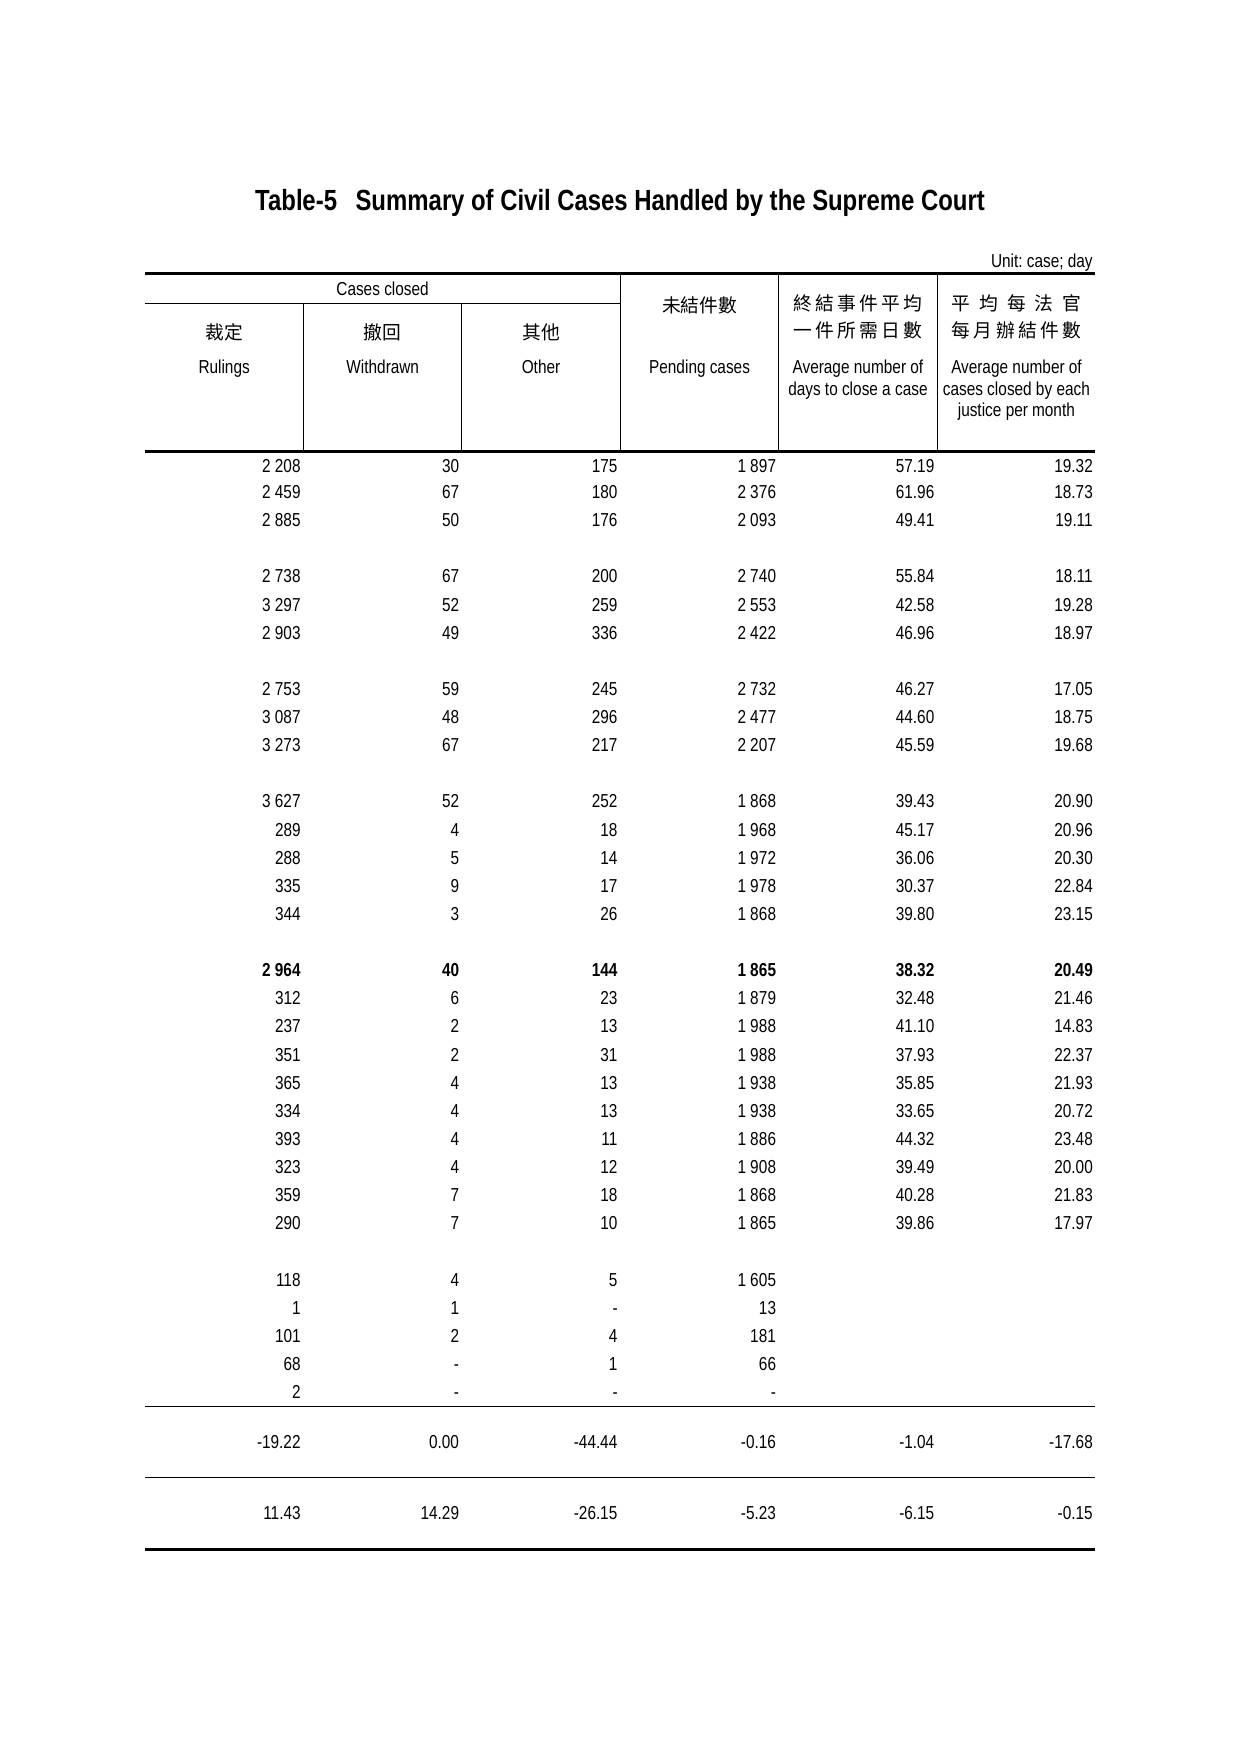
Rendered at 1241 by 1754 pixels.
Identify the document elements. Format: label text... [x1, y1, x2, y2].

table_cell [779, 1265, 937, 1293]
table_cell [303, 759, 462, 787]
table_cell [779, 1294, 937, 1322]
table_cell 13 [462, 1097, 620, 1125]
table_cell 4 [303, 1153, 462, 1181]
table_cell 180 [462, 478, 620, 506]
table_cell 40 [303, 956, 462, 984]
table_cell 49 [303, 619, 462, 647]
table_cell 2 885 [145, 506, 303, 534]
table_cell 1 [462, 1350, 620, 1378]
table_cell 6 [303, 984, 462, 1012]
table_cell 20.96 [937, 815, 1095, 843]
table_cell 10 [462, 1209, 620, 1237]
table_cell 14.29 [303, 1478, 462, 1548]
table_cell 18.11 [937, 562, 1095, 590]
table_cell 1 868 [620, 1181, 778, 1209]
table_cell [620, 534, 778, 562]
table_cell 1 988 [620, 1012, 778, 1040]
table_cell 37.93 [779, 1040, 937, 1068]
table_cell [779, 1350, 937, 1378]
table_cell [937, 647, 1095, 675]
table_cell 365 [145, 1069, 303, 1097]
table_cell 2 [303, 1040, 462, 1068]
table_cell Average number of days to close a case [779, 356, 937, 450]
table_header 未結件數 [621, 275, 778, 356]
table_cell 4 [303, 815, 462, 843]
table_cell 19.28 [937, 590, 1095, 618]
table_cell 38.32 [779, 956, 937, 984]
table_cell 359 [145, 1181, 303, 1209]
table_cell 68 [145, 1350, 303, 1378]
table_cell 19.68 [937, 731, 1095, 759]
table_cell 67 [303, 478, 462, 506]
table_cell 1 978 [620, 872, 778, 900]
table_cell 217 [462, 731, 620, 759]
table_cell 2 [145, 1378, 303, 1406]
table_cell 18.75 [937, 703, 1095, 731]
table_cell 1 988 [620, 1040, 778, 1068]
table_cell 17.05 [937, 675, 1095, 703]
table_cell 335 [145, 872, 303, 900]
table_cell 7 [303, 1181, 462, 1209]
table_cell 其他 [462, 304, 620, 356]
table_cell 7 [303, 1209, 462, 1237]
table_cell [145, 1237, 303, 1265]
table_cell 17 [462, 872, 620, 900]
table_cell 39.80 [779, 900, 937, 928]
table_cell 290 [145, 1209, 303, 1237]
table_cell Other [462, 356, 620, 450]
table_cell [303, 1237, 462, 1265]
table_cell 20.49 [937, 956, 1095, 984]
table_cell Pending cases [621, 356, 778, 450]
table_cell [620, 1237, 778, 1265]
table_cell 288 [145, 844, 303, 872]
table_cell [145, 928, 303, 956]
table_cell 2 [303, 1012, 462, 1040]
table_cell 45.17 [779, 815, 937, 843]
table_cell 200 [462, 562, 620, 590]
table_cell 175 [462, 453, 620, 478]
table_cell 撤回 [304, 304, 461, 356]
table_cell [620, 759, 778, 787]
table_cell 4 [462, 1322, 620, 1350]
table_cell [303, 534, 462, 562]
table_cell 67 [303, 731, 462, 759]
table_cell - [462, 1378, 620, 1406]
table_cell 30 [303, 453, 462, 478]
table_cell [937, 1265, 1095, 1293]
table_cell 393 [145, 1125, 303, 1153]
table_cell 2 903 [145, 619, 303, 647]
table_cell 1 [303, 1294, 462, 1322]
text Table-5 Summary of Civil Cases Handled by the Supreme Court [148, 183, 1092, 217]
table_cell [937, 1350, 1095, 1378]
table_cell 351 [145, 1040, 303, 1068]
table_cell 1 968 [620, 815, 778, 843]
table_cell 5 [303, 844, 462, 872]
table_cell 41.10 [779, 1012, 937, 1040]
table_cell 334 [145, 1097, 303, 1125]
table_cell [779, 1237, 937, 1265]
table_cell 2 740 [620, 562, 778, 590]
table_cell 19.32 [937, 453, 1095, 478]
table_cell -6.15 [779, 1478, 937, 1548]
table_cell [145, 534, 303, 562]
table_cell [145, 647, 303, 675]
table_cell 237 [145, 1012, 303, 1040]
table_cell 46.27 [779, 675, 937, 703]
table_cell 1 879 [620, 984, 778, 1012]
table_cell 21.83 [937, 1181, 1095, 1209]
table_cell 57.19 [779, 453, 937, 478]
table_cell 55.84 [779, 562, 937, 590]
table_cell 1 868 [620, 900, 778, 928]
table_cell 4 [303, 1069, 462, 1097]
table_cell 39.49 [779, 1153, 937, 1181]
table_cell 22.84 [937, 872, 1095, 900]
table_cell 2 732 [620, 675, 778, 703]
table_cell 35.85 [779, 1069, 937, 1097]
table_cell 46.96 [779, 619, 937, 647]
table_cell 20.30 [937, 844, 1095, 872]
table_cell 14.83 [937, 1012, 1095, 1040]
table_cell [620, 647, 778, 675]
table_cell 1 972 [620, 844, 778, 872]
table_cell 2 738 [145, 562, 303, 590]
table_cell 30.37 [779, 872, 937, 900]
table_cell [937, 928, 1095, 956]
table_cell - [303, 1350, 462, 1378]
table_cell 67 [303, 562, 462, 590]
table_header 平均每法官 每月辦結件數 [938, 275, 1095, 356]
table_cell -26.15 [462, 1478, 620, 1548]
table_cell Average number of cases closed by each justice per month [938, 356, 1095, 450]
table_cell 5 [462, 1265, 620, 1293]
table_cell 21.93 [937, 1069, 1095, 1097]
table_cell -0.16 [620, 1407, 778, 1477]
table_cell [937, 1294, 1095, 1322]
table_cell 23.48 [937, 1125, 1095, 1153]
table_cell 42.58 [779, 590, 937, 618]
table_cell 52 [303, 590, 462, 618]
table_cell - [462, 1294, 620, 1322]
table_cell 289 [145, 815, 303, 843]
table_cell [303, 647, 462, 675]
table_cell 3 [303, 900, 462, 928]
table_cell 144 [462, 956, 620, 984]
table_cell 312 [145, 984, 303, 1012]
table_cell 1 908 [620, 1153, 778, 1181]
table_cell 49.41 [779, 506, 937, 534]
table_cell 4 [303, 1125, 462, 1153]
table_cell 13 [462, 1069, 620, 1097]
table_cell 336 [462, 619, 620, 647]
table_cell 18.97 [937, 619, 1095, 647]
table_cell 245 [462, 675, 620, 703]
table_cell 21.46 [937, 984, 1095, 1012]
table_cell 9 [303, 872, 462, 900]
table_cell [462, 1237, 620, 1265]
table_cell 2 [303, 1322, 462, 1350]
table_cell 39.43 [779, 787, 937, 815]
table_cell [779, 534, 937, 562]
table_cell - [620, 1378, 778, 1406]
table_cell 2 093 [620, 506, 778, 534]
table_cell [779, 928, 937, 956]
table_cell [462, 647, 620, 675]
table_cell 48 [303, 703, 462, 731]
table_header Cases closed [145, 275, 620, 303]
table_cell 50 [303, 506, 462, 534]
table_cell 18 [462, 815, 620, 843]
table_cell 4 [303, 1097, 462, 1125]
table_cell 1 605 [620, 1265, 778, 1293]
table_cell 3 627 [145, 787, 303, 815]
table_cell 1 897 [620, 453, 778, 478]
table_cell [937, 759, 1095, 787]
table_cell [303, 928, 462, 956]
table_cell 2 477 [620, 703, 778, 731]
table_cell 31 [462, 1040, 620, 1068]
table_cell 18.73 [937, 478, 1095, 506]
table_cell -1.04 [779, 1407, 937, 1477]
table_cell 2 207 [620, 731, 778, 759]
table_cell 296 [462, 703, 620, 731]
table_cell 1 886 [620, 1125, 778, 1153]
table_cell 2 753 [145, 675, 303, 703]
table_cell 1 865 [620, 956, 778, 984]
table_cell 2 422 [620, 619, 778, 647]
table_cell 19.11 [937, 506, 1095, 534]
table_cell 181 [620, 1322, 778, 1350]
table_cell 66 [620, 1350, 778, 1378]
table_cell 3 273 [145, 731, 303, 759]
table_cell 20.90 [937, 787, 1095, 815]
table_cell -0.15 [937, 1478, 1095, 1548]
table_cell -44.44 [462, 1407, 620, 1477]
table_cell 61.96 [779, 478, 937, 506]
table_cell 20.72 [937, 1097, 1095, 1125]
table_cell 2 208 [145, 453, 303, 478]
table_cell 裁定 [145, 304, 303, 356]
table_cell [937, 1237, 1095, 1265]
table_cell -19.22 [145, 1407, 303, 1477]
table_cell [462, 534, 620, 562]
table_cell 2 964 [145, 956, 303, 984]
table_cell 1 865 [620, 1209, 778, 1237]
table_cell 2 376 [620, 478, 778, 506]
table_cell 20.00 [937, 1153, 1095, 1181]
table_cell 259 [462, 590, 620, 618]
table_cell - [303, 1378, 462, 1406]
table_cell 36.06 [779, 844, 937, 872]
table_cell 52 [303, 787, 462, 815]
table_cell 39.86 [779, 1209, 937, 1237]
table_cell 23 [462, 984, 620, 1012]
table_cell [779, 1378, 937, 1406]
table_cell 1 938 [620, 1069, 778, 1097]
table_cell 26 [462, 900, 620, 928]
table_cell 59 [303, 675, 462, 703]
table_cell 1 868 [620, 787, 778, 815]
table_cell 11.43 [145, 1478, 303, 1548]
table_cell 17.97 [937, 1209, 1095, 1237]
table_cell 40.28 [779, 1181, 937, 1209]
table_cell 0.00 [303, 1407, 462, 1477]
table_cell 118 [145, 1265, 303, 1293]
table_cell 3 297 [145, 590, 303, 618]
table_cell 252 [462, 787, 620, 815]
table_cell [145, 759, 303, 787]
table_cell 1 [145, 1294, 303, 1322]
table_cell 176 [462, 506, 620, 534]
table_cell 44.60 [779, 703, 937, 731]
table_cell 45.59 [779, 731, 937, 759]
table_cell Rulings [145, 356, 303, 450]
table_cell -17.68 [937, 1407, 1095, 1477]
table_cell 1 938 [620, 1097, 778, 1125]
text Unit: case; day [148, 250, 1092, 272]
table_cell 101 [145, 1322, 303, 1350]
table_cell 4 [303, 1265, 462, 1293]
table_cell 14 [462, 844, 620, 872]
table_cell 44.32 [779, 1125, 937, 1153]
table_cell [779, 759, 937, 787]
table_cell -5.23 [620, 1478, 778, 1548]
table_cell 18 [462, 1181, 620, 1209]
table_cell 11 [462, 1125, 620, 1153]
table_cell [779, 647, 937, 675]
table_cell [937, 1378, 1095, 1406]
table_cell 12 [462, 1153, 620, 1181]
table_cell 3 087 [145, 703, 303, 731]
table_cell 323 [145, 1153, 303, 1181]
table_cell 344 [145, 900, 303, 928]
table_cell [462, 759, 620, 787]
table_cell 32.48 [779, 984, 937, 1012]
table_cell [937, 1322, 1095, 1350]
table_cell 33.65 [779, 1097, 937, 1125]
table_cell 2 459 [145, 478, 303, 506]
table_cell [937, 534, 1095, 562]
table_cell [779, 1322, 937, 1350]
table_cell 2 553 [620, 590, 778, 618]
table_cell [462, 928, 620, 956]
table_cell Withdrawn [304, 356, 461, 450]
table_header 終結事件平均一件所需日數 [779, 275, 937, 356]
table_cell 23.15 [937, 900, 1095, 928]
table_cell [620, 928, 778, 956]
table_cell 13 [620, 1294, 778, 1322]
table_cell 13 [462, 1012, 620, 1040]
table_cell 22.37 [937, 1040, 1095, 1068]
